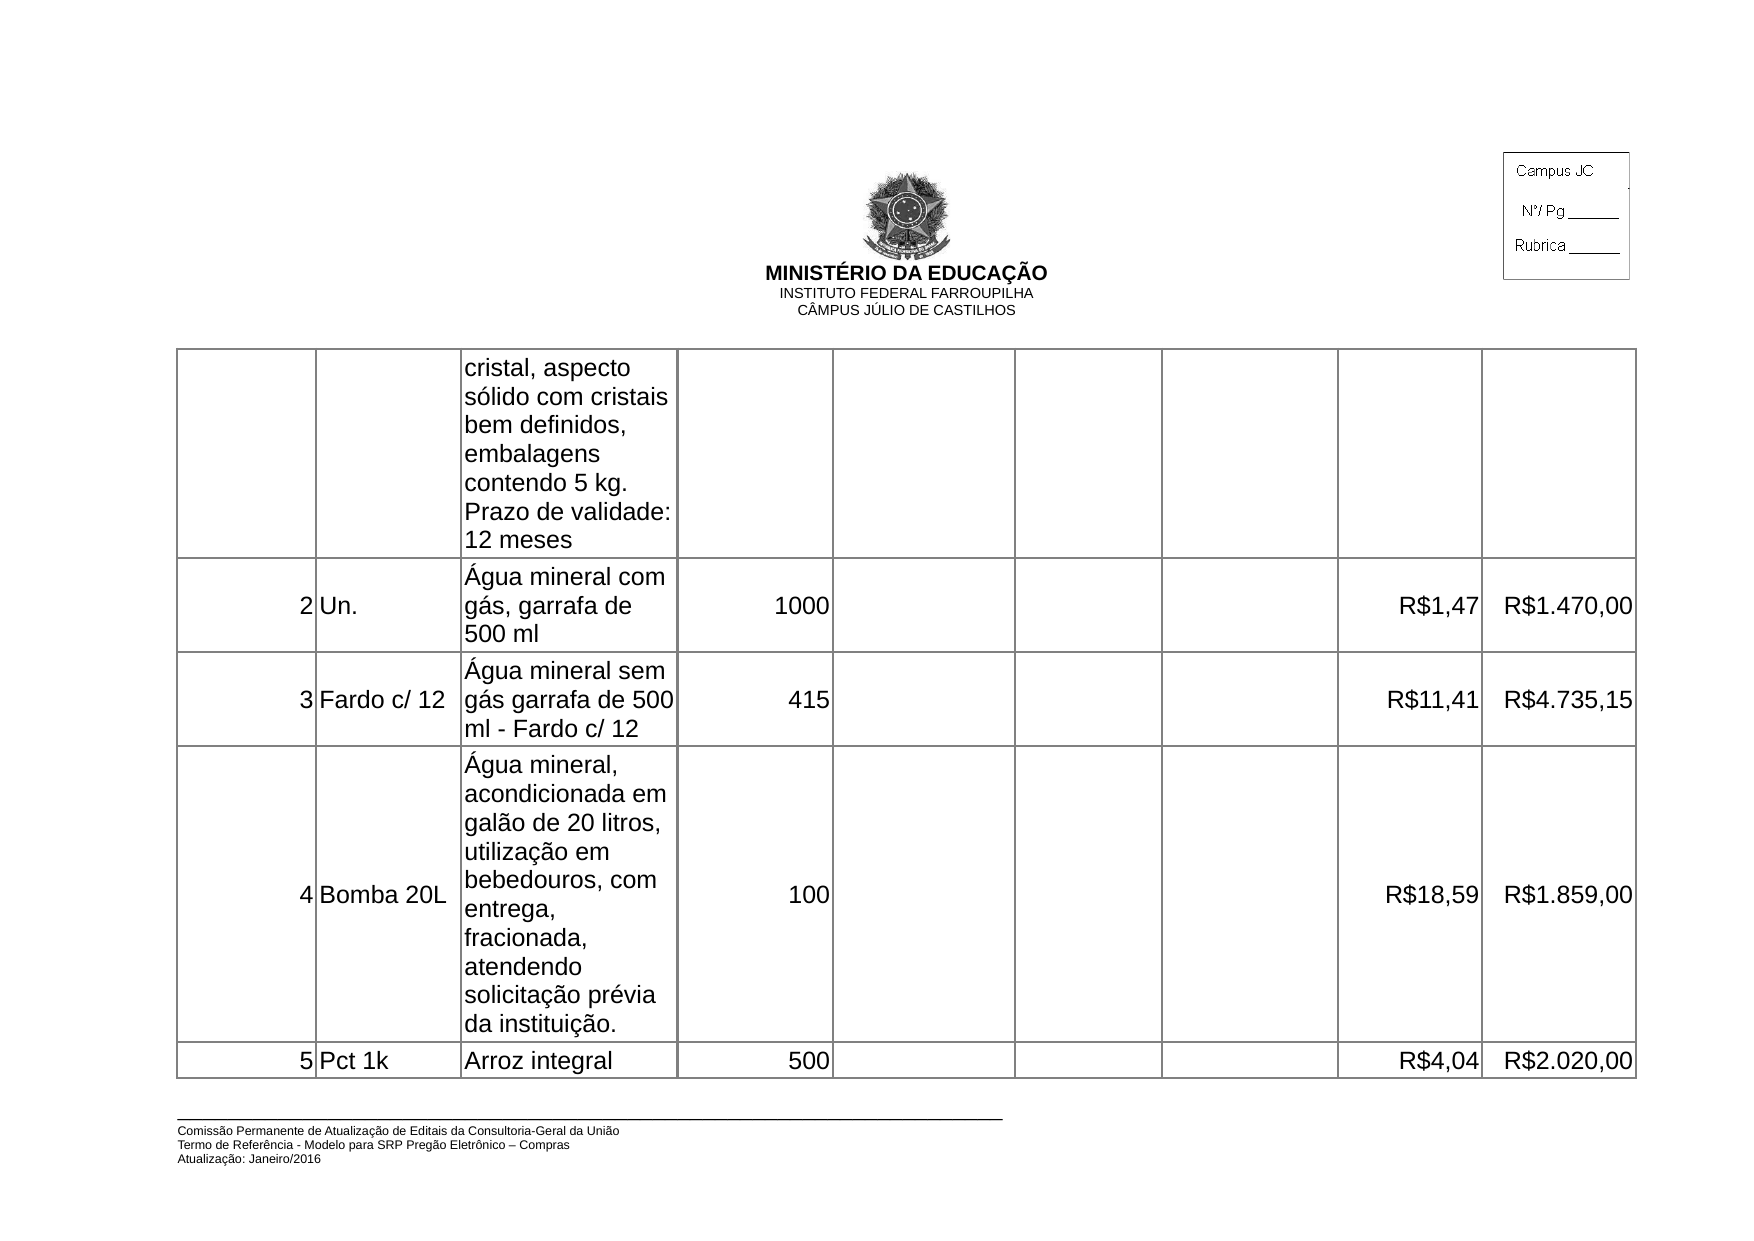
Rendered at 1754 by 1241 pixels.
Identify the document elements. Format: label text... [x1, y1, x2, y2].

picture [1503, 151, 1630, 280]
table_cell cristal, aspecto sólido com cristais bem definidos, embalagens contendo 5 kg. Prazo de validade: 12 meses [462, 350, 676, 557]
table_cell 5 [178, 1043, 315, 1077]
table_cell [834, 747, 1014, 1041]
table_cell Bomba 20L [317, 747, 460, 1041]
table_cell 2 [178, 559, 315, 651]
table_cell R$18,59 [1339, 747, 1481, 1041]
table_cell 500 [679, 1043, 832, 1077]
table_cell Un. [317, 559, 460, 651]
table_cell Água mineral, acondicionada em galão de 20 litros, utilização em bebedouros, com entrega, fracionada, atendendo solicitação prévia da instituição. [462, 747, 676, 1041]
table_cell [1163, 559, 1337, 651]
table_cell 415 [679, 653, 832, 745]
table_cell [178, 350, 315, 557]
table_cell [1016, 747, 1161, 1041]
table_cell R$2.020,00 [1483, 1043, 1635, 1077]
table_cell [834, 1043, 1014, 1077]
table_cell [1016, 350, 1161, 557]
table_cell R$4,04 [1339, 1043, 1481, 1077]
table_cell [1339, 350, 1481, 557]
table_cell Fardo c/ 12 [317, 653, 460, 745]
table_cell [679, 350, 832, 557]
table_cell [834, 559, 1014, 651]
table_cell Água mineral sem gás garrafa de 500 ml - Fardo c/ 12 [462, 653, 676, 745]
table_cell [834, 350, 1014, 557]
table_cell R$4.735,15 [1483, 653, 1635, 745]
table_cell Pct 1k [317, 1043, 460, 1077]
table_cell R$1.859,00 [1483, 747, 1635, 1041]
table_cell R$1.470,00 [1483, 559, 1635, 651]
table_cell [1163, 747, 1337, 1041]
table_cell [1163, 653, 1337, 745]
table_cell 1000 [679, 559, 832, 651]
table_cell [1163, 350, 1337, 557]
table_cell Arroz integral [462, 1043, 676, 1077]
table_cell 4 [178, 747, 315, 1041]
table_cell R$11,41 [1339, 653, 1481, 745]
picture [862, 171, 951, 261]
table_cell 3 [178, 653, 315, 745]
table_cell [1483, 350, 1635, 557]
table_cell [317, 350, 460, 557]
table_cell [1163, 1043, 1337, 1077]
table_cell R$1,47 [1339, 559, 1481, 651]
table_cell [1016, 1043, 1161, 1077]
table_cell Água mineral com gás, garrafa de 500 ml [462, 559, 676, 651]
table_cell [1016, 559, 1161, 651]
table_cell [1016, 653, 1161, 745]
table_cell [834, 653, 1014, 745]
table_cell 100 [679, 747, 832, 1041]
